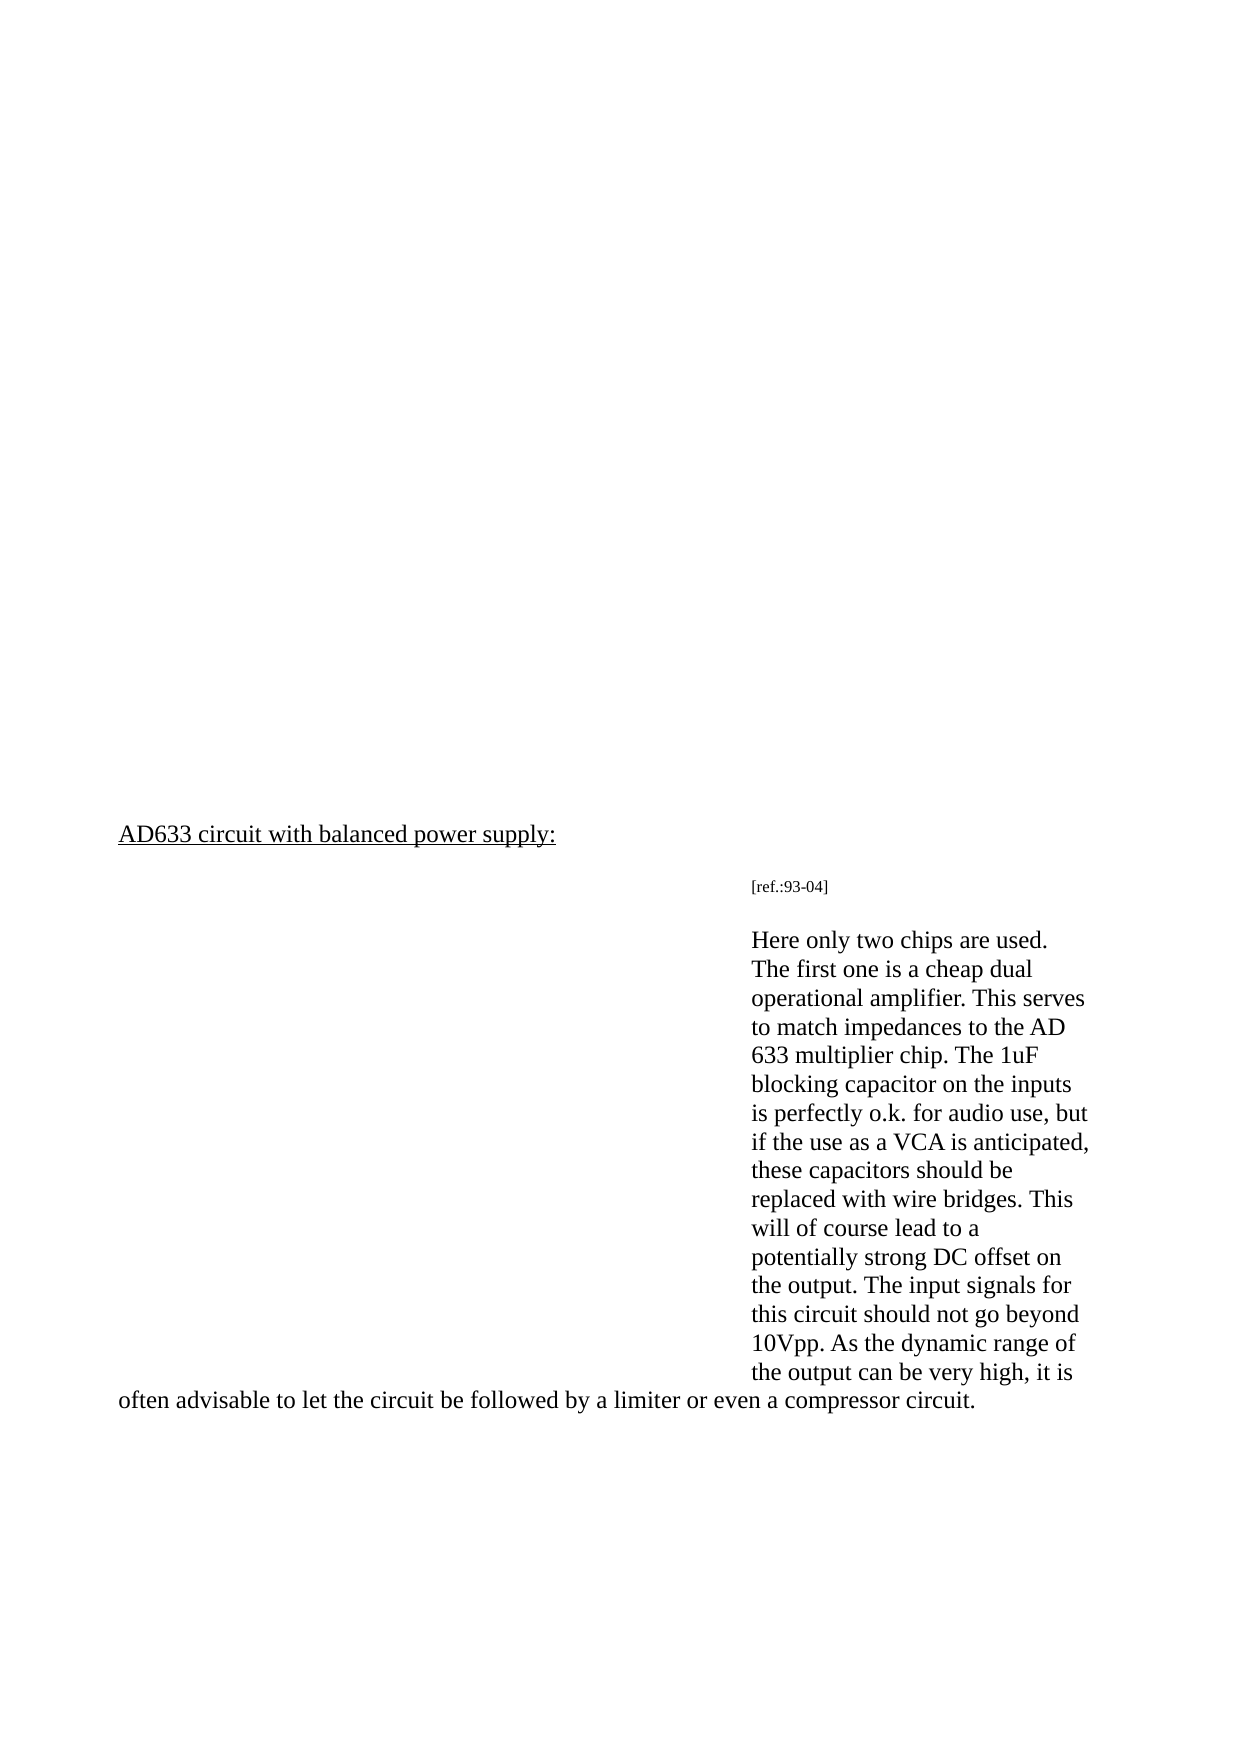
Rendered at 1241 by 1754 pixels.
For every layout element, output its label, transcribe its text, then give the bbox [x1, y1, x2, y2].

text [ref.:93-04] [118, 877, 1090, 896]
text AD633 circuit with balanced power supply: [118, 819, 1090, 847]
text Here only two chips are used. The first one is a cheap dual operational amplifier. This serves to match impedances to the AD 633 multiplier chip. The 1uF blocking capacitor on the inputs is perfectly o.k. for audio use, but if the use as a VCA is anticipated, these capacitors should be replaced with wire bridges. This will of course lead to a potentially strong DC offset on the output. The input signals for this circuit should not go beyond 10Vpp. As the dynamic range of the output can be very high, it is often advisable to let the circuit be followed by a limiter or even a compressor circuit. [118, 926, 1090, 1414]
